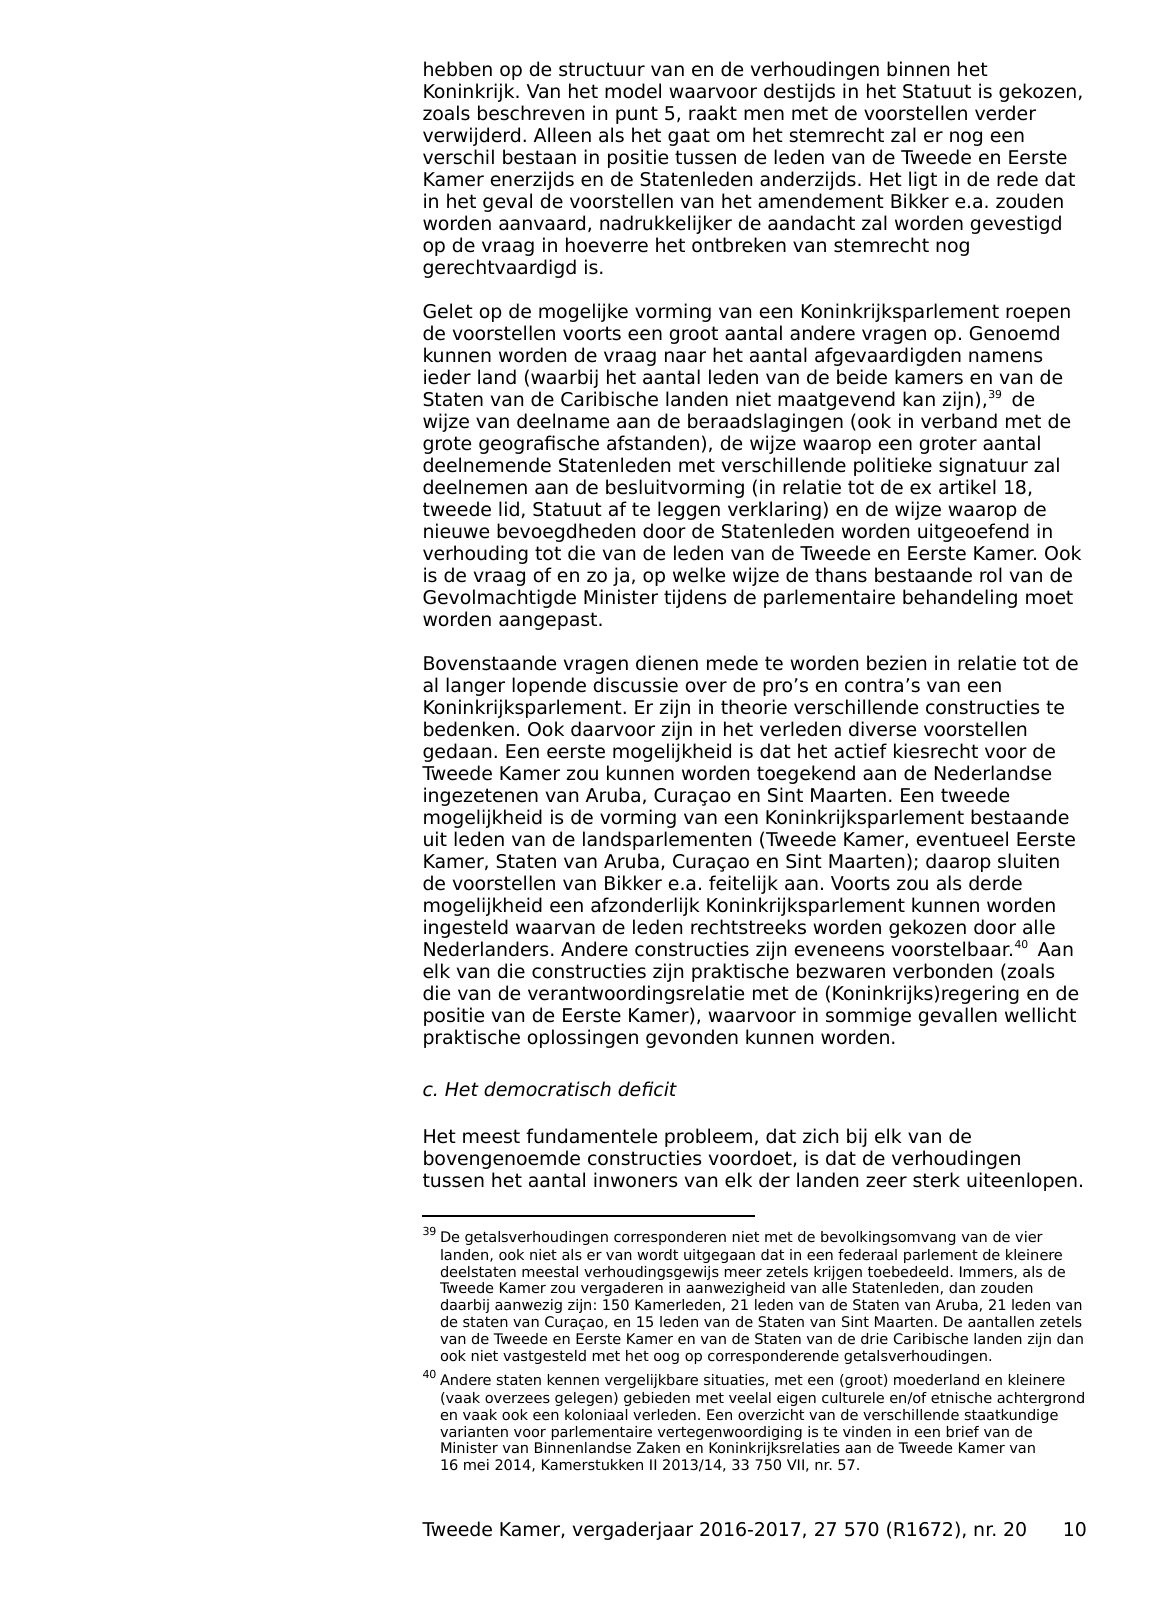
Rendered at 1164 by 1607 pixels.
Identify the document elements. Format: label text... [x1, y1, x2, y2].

text Bovenstaande vragen dienen mede te worden bezien in relatie tot de al langer lopende discussie over de pro’s en contra’s van een Koninkrijksparlement. Er zijn in theorie verschillende constructies te bedenken. Ook daarvoor zijn in het verleden diverse voorstellen gedaan. Een eerste mogelijkheid is dat het actief kiesrecht voor de Tweede Kamer zou kunnen worden toegekend aan de Nederlandse ingezetenen van Aruba, Curaçao en Sint Maarten. Een tweede mogelijkheid is de vorming van een Koninkrijksparlement bestaande uit leden van de landsparlementen (Tweede Kamer, eventueel Eerste Kamer, Staten van Aruba, Curaçao en Sint Maarten); daarop sluiten de voorstellen van Bikker e.a. feitelijk aan. Voorts zou als derde mogelijkheid een afzonderlijk Koninkrijksparlement kunnen worden ingesteld waarvan de leden rechtstreeks worden gekozen door alle Nederlanders. Andere constructies zijn eveneens voorstelbaar. Aan elk van die constructies zijn praktische bezwaren verbonden (zoals die van de verantwoordingsrelatie met de (Koninkrijks)regering en de positie van de Eerste Kamer), waarvoor in sommige gevallen wellicht praktische oplossingen gevonden kunnen worden. [422, 653, 1087, 1048]
text Gelet op de mogelijke vorming van een Koninkrijksparlement roepen de voorstellen voorts een groot aantal andere vragen op. Genoemd kunnen worden de vraag naar het aantal afgevaardigden namens ieder land (waarbij het aantal leden van de beide kamers en van de Staten van de Caribische landen niet maatgevend kan zijn), de wijze van deelname aan de beraadslagingen (ook in verband met de grote geografische afstanden), de wijze waarop een groter aantal deelnemende Statenleden met verschillende politieke signatuur zal deelnemen aan de besluitvorming (in relatie tot de ex artikel 18, tweede lid, Statuut af te leggen verklaring) en de wijze waarop de nieuwe bevoegdheden door de Statenleden worden uitgeoefend in verhouding tot die van de leden van de Tweede en Eerste Kamer. Ook is de vraag of en zo ja, op welke wijze de thans bestaande rol van de Gevolmachtigde Minister tijdens de parlementaire behandeling moet worden aangepast. [422, 301, 1087, 631]
text Het meest fundamentele probleem, dat zich bij elk van de bovengenoemde constructies voordoet, is dat de verhoudingen tussen het aantal inwoners van elk der landen zeer sterk uiteenlopen. [422, 1126, 1087, 1191]
text De getalsverhoudingen corresponderen niet met de bevolkingsomvang van de vier landen, ook niet als er van wordt uitgegaan dat in een federaal parlement de kleinere deelstaten meestal verhoudingsgewijs meer zetels krijgen toebedeeld. Immers, als de Tweede Kamer zou vergaderen in aanwezigheid van alle Statenleden, dan zouden daarbij aanwezig zijn: 150 Kamerleden, 21 leden van de Staten van Aruba, 21 leden van de staten van Curaçao, en 15 leden van de Staten van Sint Maarten. De aantallen zetels van de Tweede en Eerste Kamer en van de Staten van de drie Caribische landen zijn dan ook niet vastgesteld met het oog op corresponderende getalsverhoudingen. [422, 1225, 1087, 1365]
subtitle c. Het democratisch deficit [422, 1078, 1087, 1101]
text Andere staten kennen vergelijkbare situaties, met een (groot) moederland en kleinere (vaak overzees gelegen) gebieden met veelal eigen culturele en/of etnische achtergrond en vaak ook een koloniaal verleden. Een overzicht van de verschillende staatkundige varianten voor parlementaire vertegenwoordiging is te vinden in een brief van de Minister van Binnenlandse Zaken en Koninkrijksrelaties aan de Tweede Kamer van 16 mei 2014, Kamerstukken II 2013/14, 33 750 VII, nr. 57. [422, 1368, 1087, 1474]
text hebben op de structuur van en de verhoudingen binnen het Koninkrijk. Van het model waarvoor destijds in het Statuut is gekozen, zoals beschreven in punt 5, raakt men met de voorstellen verder verwijderd. Alleen als het gaat om het stemrecht zal er nog een verschil bestaan in positie tussen de leden van de Tweede en Eerste Kamer enerzijds en de Statenleden anderzijds. Het ligt in de rede dat in het geval de voorstellen van het amendement Bikker e.a. zouden worden aanvaard, nadrukkelijker de aandacht zal worden gevestigd op de vraag in hoeverre het ontbreken van stemrecht nog gerechtvaardigd is. [422, 59, 1087, 279]
